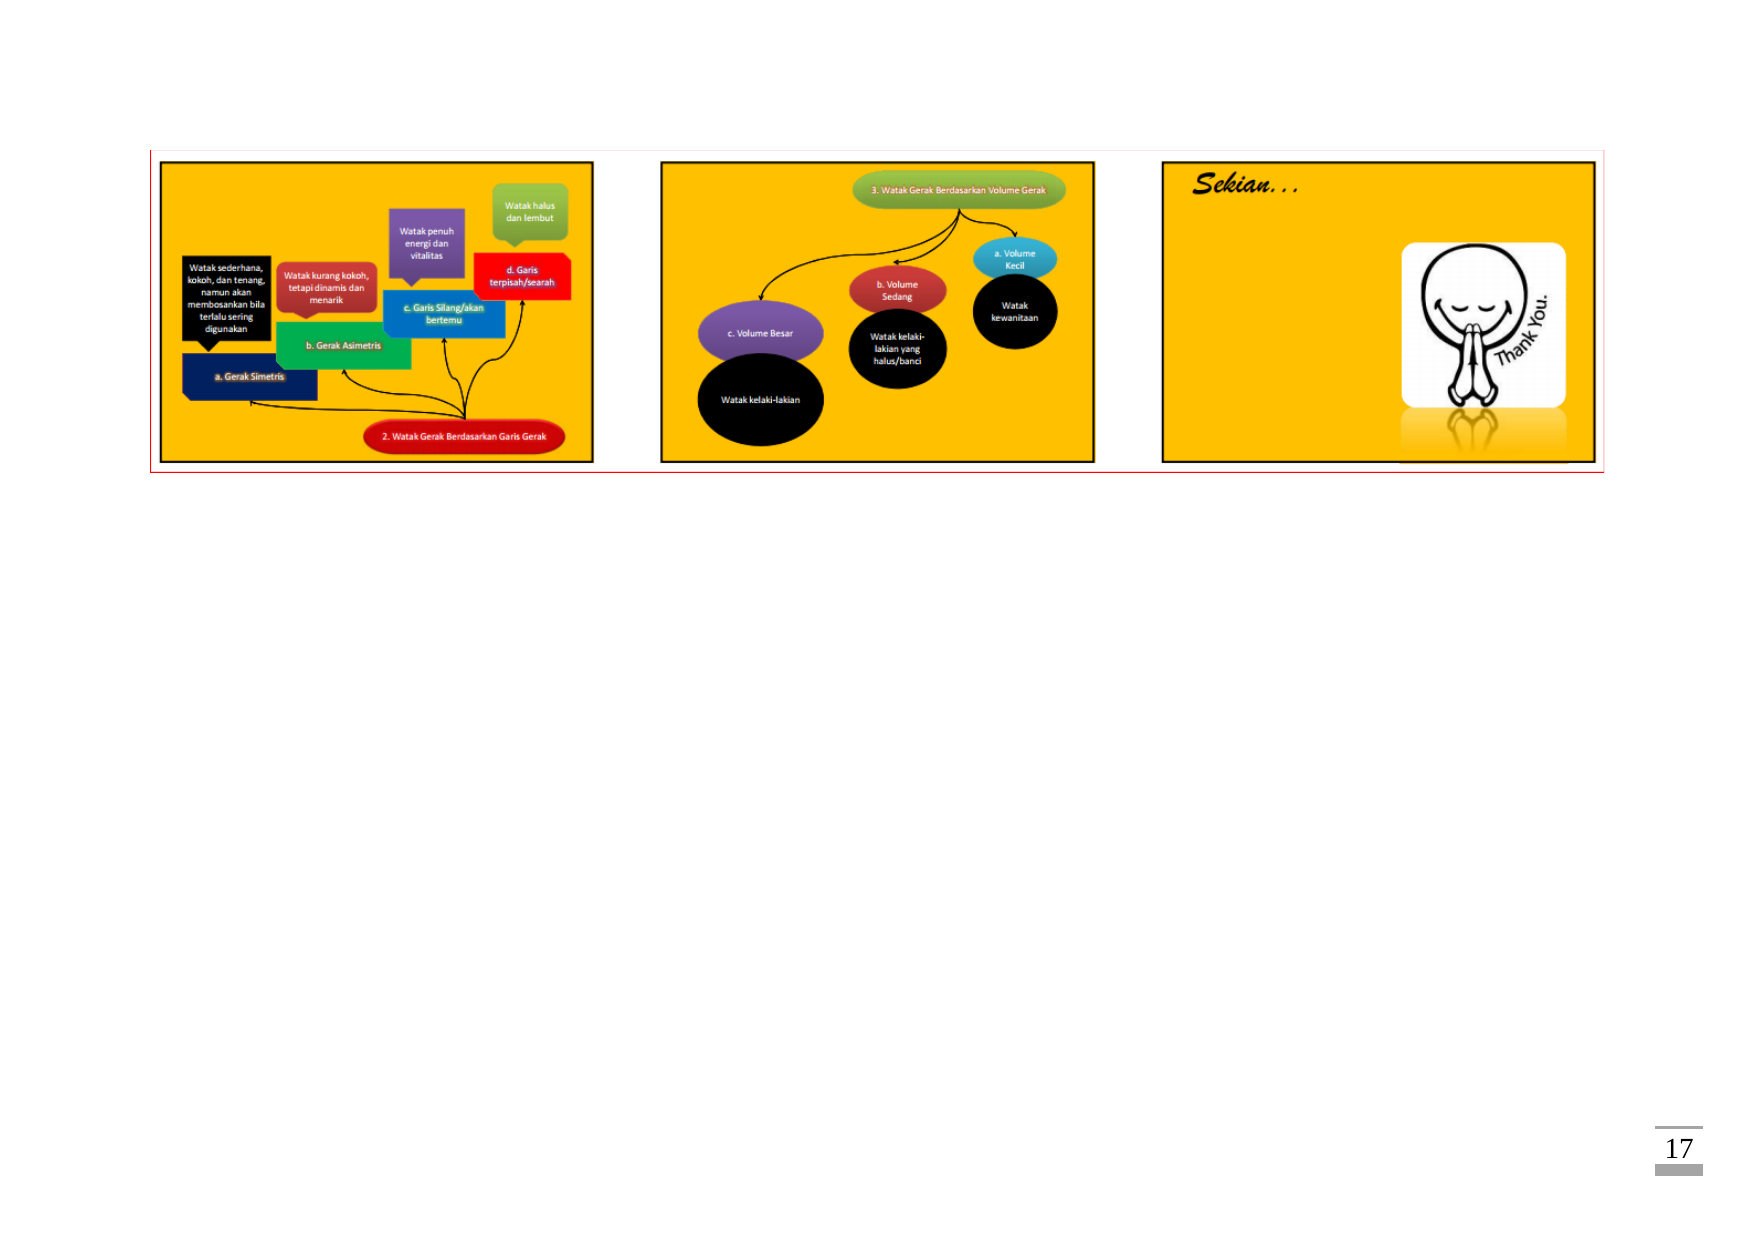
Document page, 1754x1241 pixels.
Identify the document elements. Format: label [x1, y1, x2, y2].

picture [150, 150, 1605, 473]
